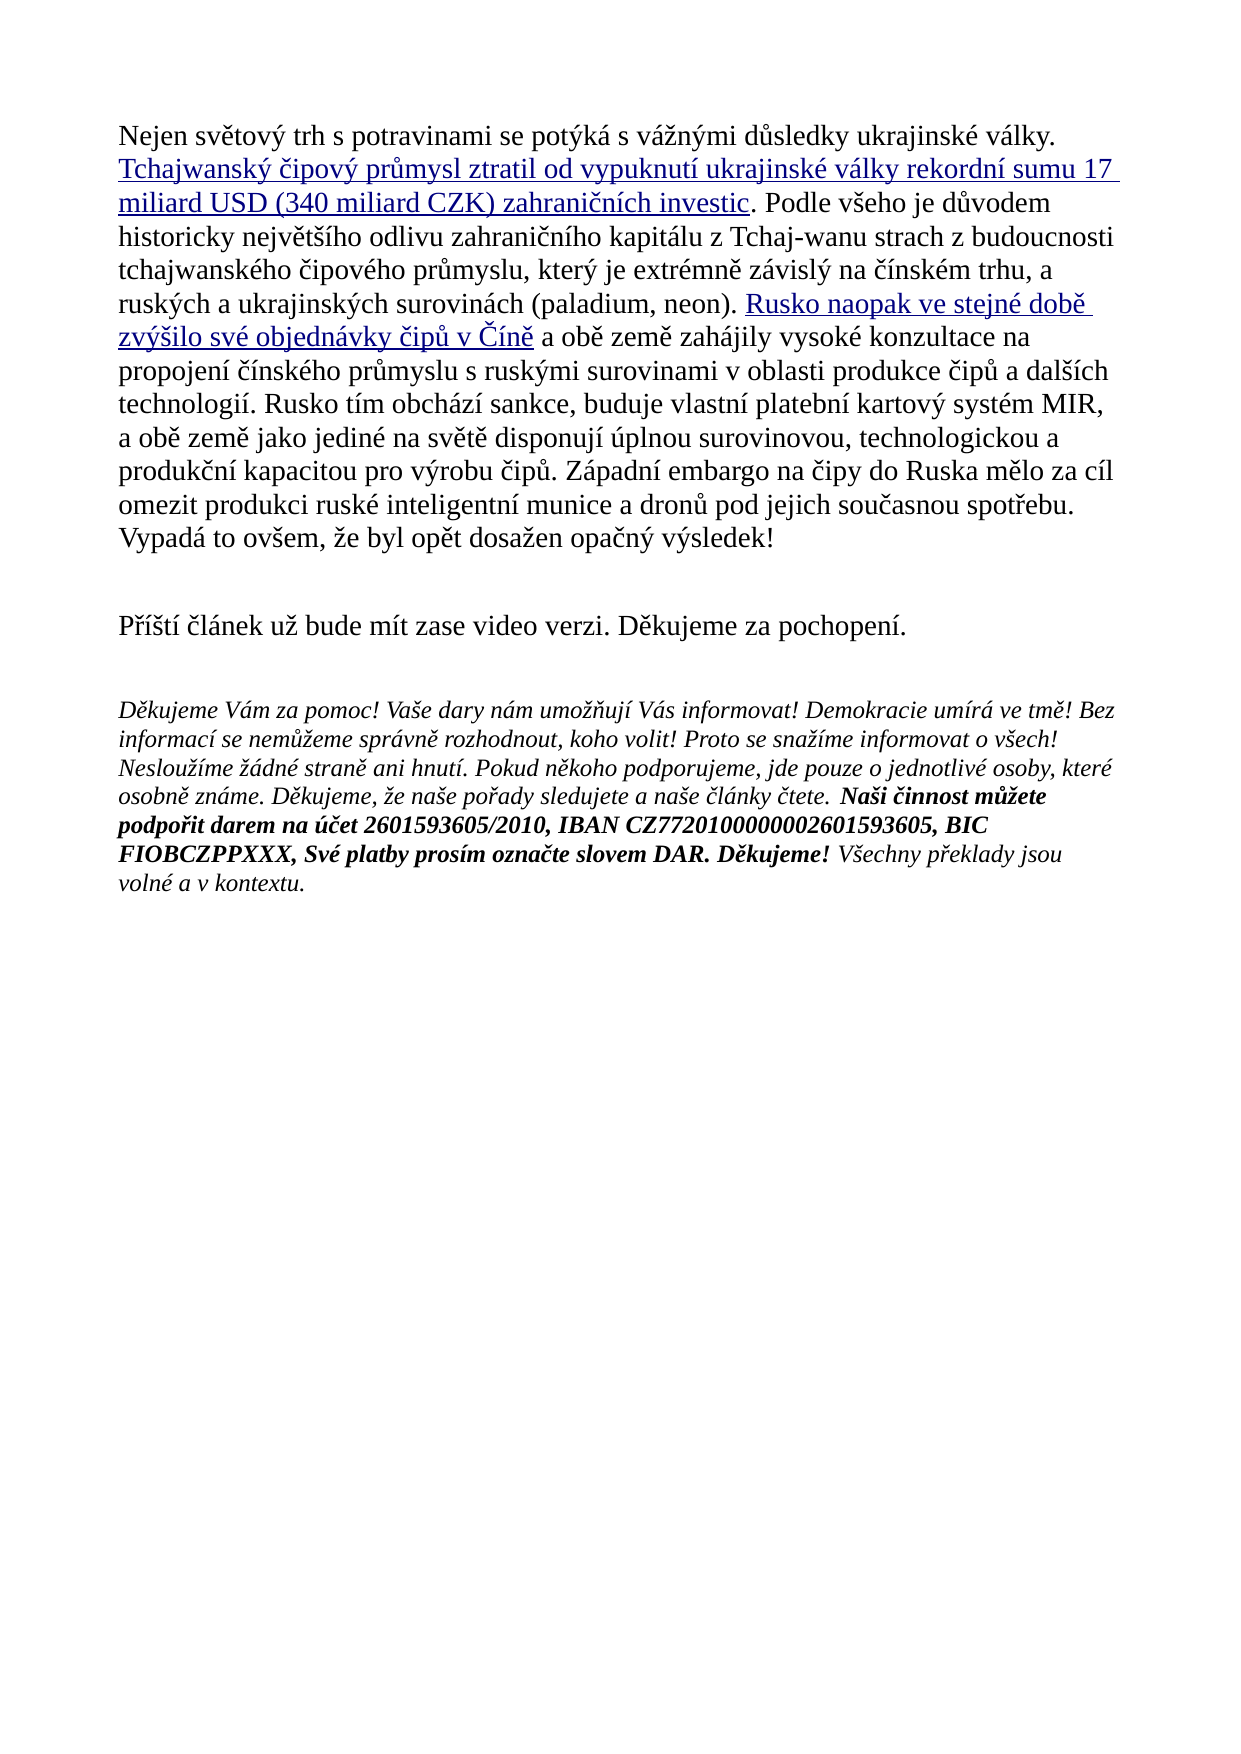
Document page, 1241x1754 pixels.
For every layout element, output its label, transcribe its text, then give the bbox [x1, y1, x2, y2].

text Nejen světový trh s potravinami se potýká s vážnými důsledky ukrajinské války. Tchajwanský čipový průmysl ztratil od vypuknutí ukrajinské války rekordní sumu 17 miliard USD (340 miliard CZK) zahraničních investic. Podle všeho je důvodem historicky největšího odlivu zahraničního kapitálu z Tchaj-wanu strach z budoucnosti tchajwanského čipového průmyslu, který je extrémně závislý na čínském trhu, a ruských a ukrajinských surovinách (paladium, neon). Rusko naopak ve stejné době zvýšilo své objednávky čipů v Číně a obě země zahájily vysoké konzultace na propojení čínského průmyslu s ruskými surovinami v oblasti produkce čipů a dalších technologií. Rusko tím obchází sankce, buduje vlastní platební kartový systém MIR, a obě země jako jediné na světě disponují úplnou surovinovou, technologickou a produkční kapacitou pro výrobu čipů. Západní embargo na čipy do Ruska mělo za cíl omezit produkci ruské inteligentní munice a dronů pod jejich současnou spotřebu. Vypadá to ovšem, že byl opět dosažen opačný výsledek! [118, 118, 1122, 554]
text Příští článek už bude mít zase video verzi. Děkujeme za pochopení. [118, 608, 1122, 641]
text Děkujeme Vám za pomoc! Vaše dary nám umožňují Vás informovat! Demokracie umírá ve tmě! Bez informací se nemůžeme správně rozhodnout, koho volit! Proto se snažíme informovat o všech! Nesloužíme žádné straně ani hnutí. Pokud někoho podporujeme, jde pouze o jednotlivé osoby, které osobně známe. Děkujeme, že naše pořady sledujete a naše články čtete. Naši činnost můžete podpořit darem na účet 2601593605/2010, IBAN CZ7720100000002601593605, BIC FIOBCZPPXXX, Své platby prosím označte slovem DAR. Děkujeme! Všechny překlady jsou volné a v kontextu. [118, 695, 1122, 896]
